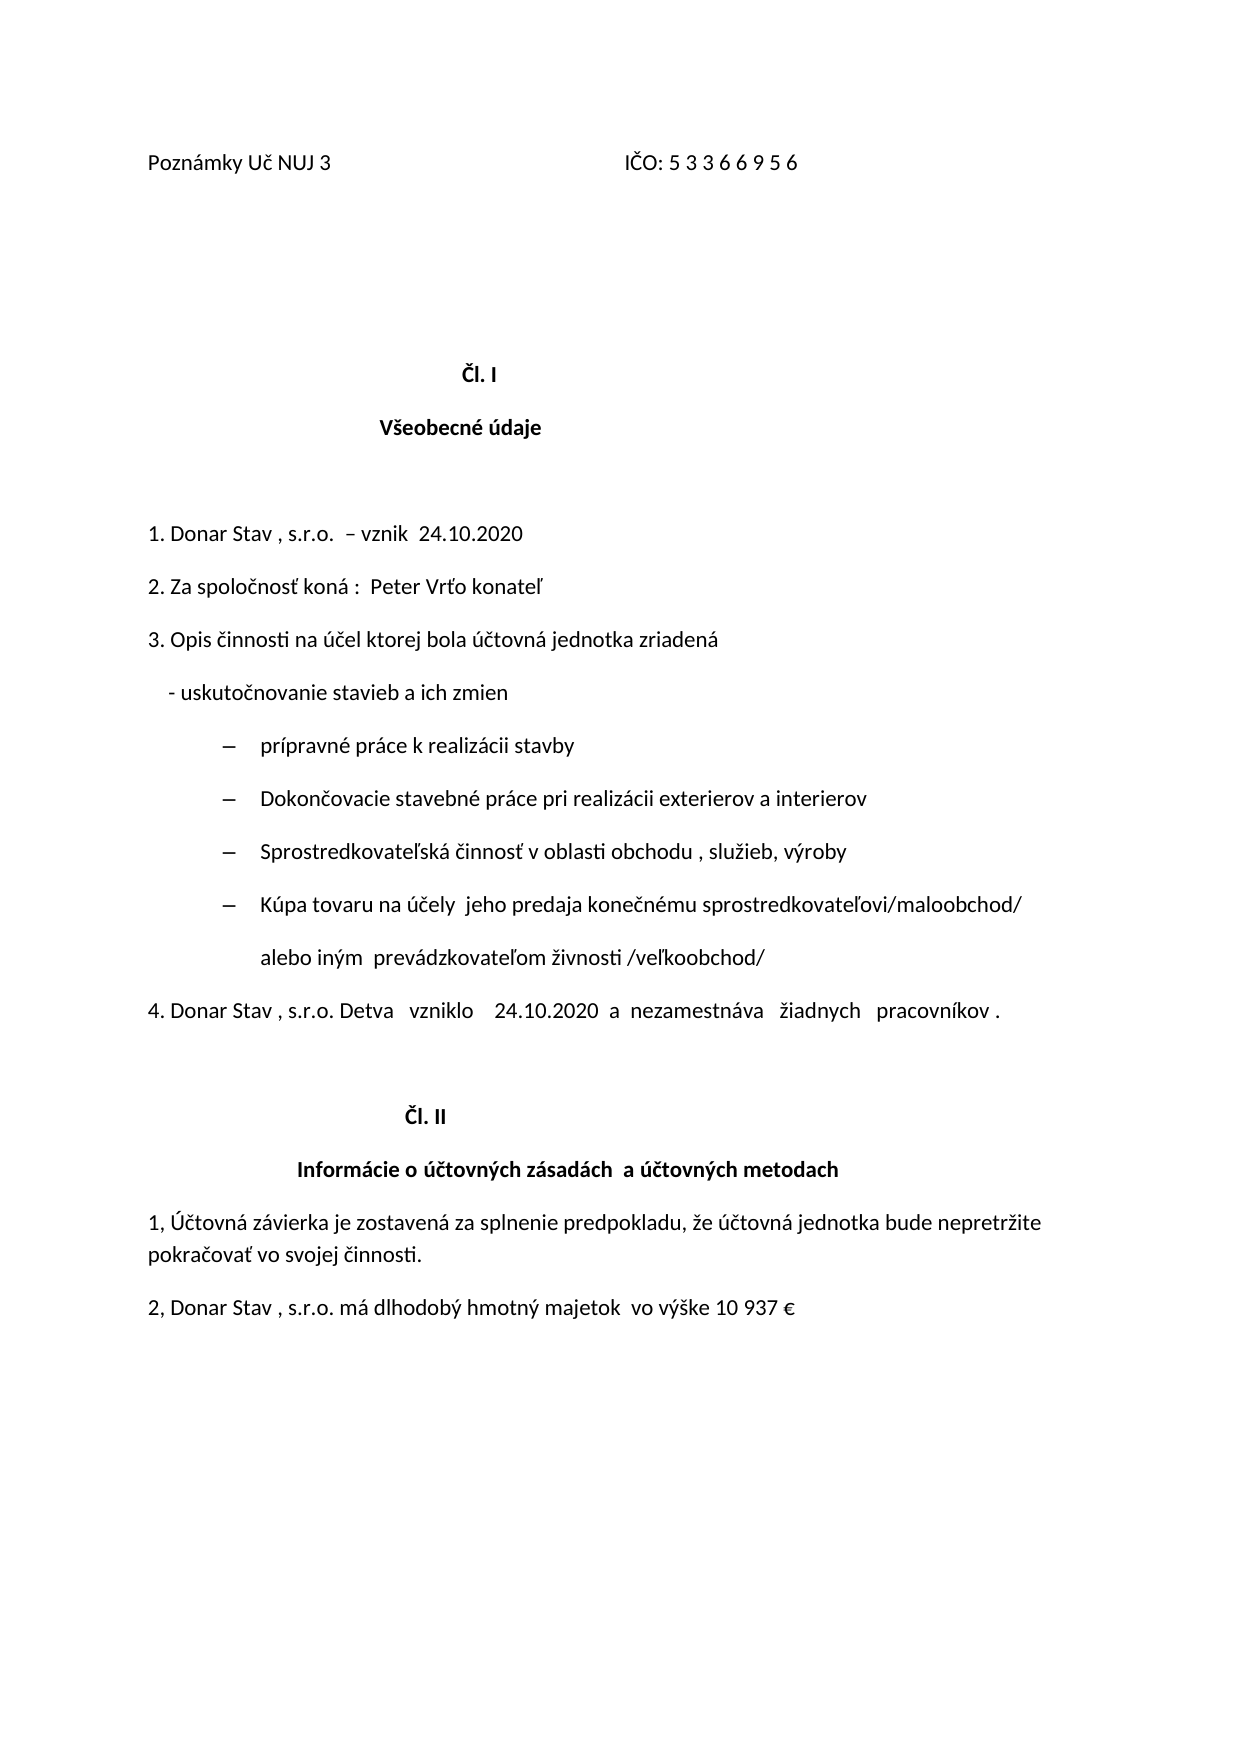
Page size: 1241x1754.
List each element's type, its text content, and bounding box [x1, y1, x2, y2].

text - uskutočnovanie stavieb a ich zmien [148, 678, 1093, 706]
list alebo iným prevádzkovateľom živnosti /veľkoobchod/ [223, 943, 1093, 971]
list Dokončovacie stavebné práce pri realizácii exterierov a interierov [223, 784, 1093, 812]
list prípravné práce k realizácii stavby [223, 731, 1093, 759]
list Sprostredkovateľská činnosť v oblasti obchodu , služieb, výroby [223, 837, 1093, 865]
text 1, Účtovná závierka je zostavená za splnenie predpokladu, že účtovná jednotka bude nepretržite pokračovať vo svojej činnosti. [148, 1208, 1093, 1268]
text 4. Donar Stav , s.r.o. Detva vzniklo 24.10.2020 a nezamestnáva žiadnych pracovníkov . [148, 996, 1093, 1024]
text Všeobecné údaje [148, 413, 1093, 441]
text 2, Donar Stav , s.r.o. má dlhodobý hmotný majetok vo výške 10 937 € [148, 1293, 1093, 1321]
text 2. Za spoločnosť koná : Peter Vrťo konateľ [148, 572, 1093, 600]
text 1. Donar Stav , s.r.o. – vznik 24.10.2020 [148, 519, 1093, 547]
text 3. Opis činnosti na účel ktorej bola účtovná jednotka zriadená [148, 625, 1093, 653]
text Čl. II [148, 1102, 1093, 1130]
text Čl. I [148, 360, 1093, 388]
list Kúpa tovaru na účely jeho predaja konečnému sprostredkovateľovi/maloobchod/ [223, 890, 1093, 918]
text Informácie o účtovných zásadách a účtovných metodach [148, 1155, 1093, 1183]
text Poznámky Uč NUJ 3 IČO: 5 3 3 6 6 9 5 6 [148, 148, 1093, 176]
